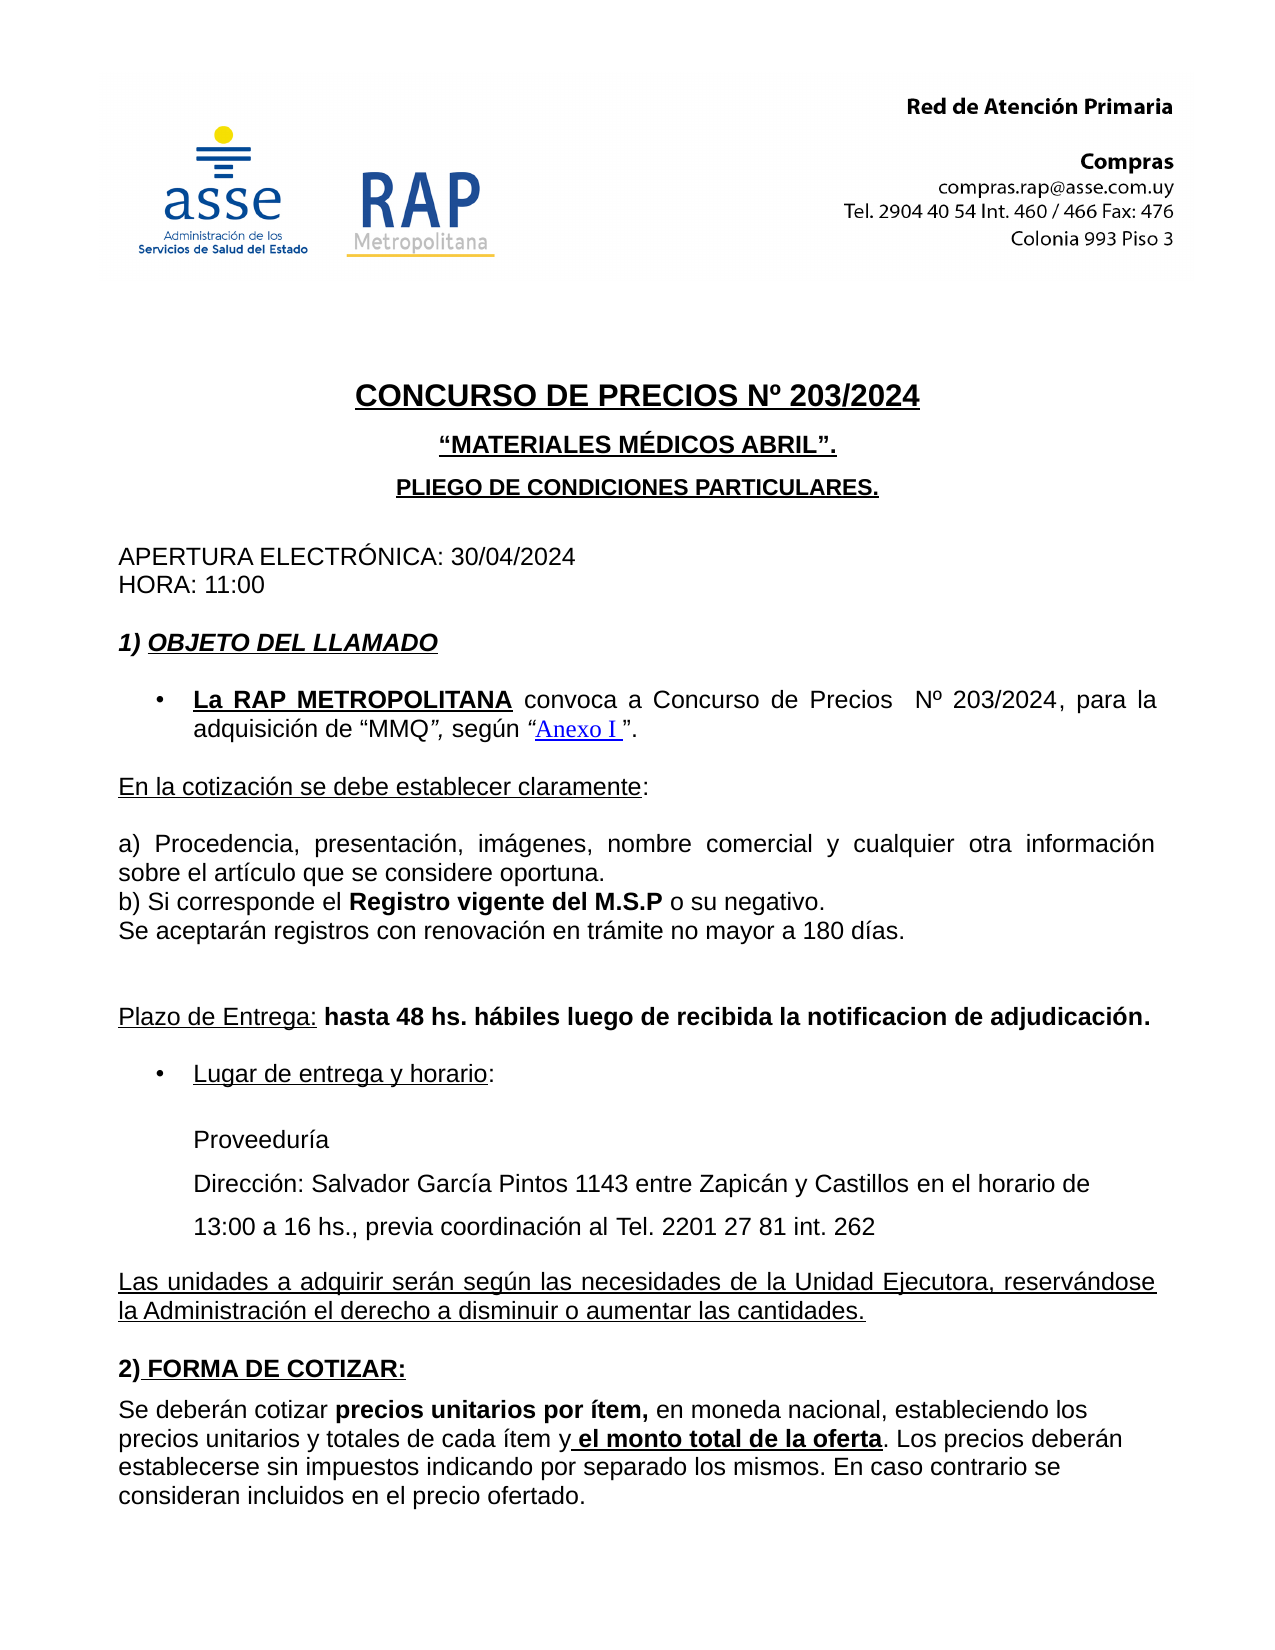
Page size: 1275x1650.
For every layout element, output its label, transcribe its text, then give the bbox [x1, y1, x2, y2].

list La RAP METROPOLITANA convoca a Concurso de Precios Nº 203/2024, para la adquisición de “MMQ”, según “Anexo I ”. [156, 686, 1157, 743]
text PLIEGO DE CONDICIONES PARTICULARES. [118, 473, 1157, 500]
text 1) OBJETO DEL LLAMADO [118, 628, 1157, 657]
text “MATERIALES MÉDICOS ABRIL”. [118, 430, 1157, 459]
text En la cotización se debe establecer claramente: [118, 772, 1157, 801]
subtitle Proveeduría Dirección: Salvador García Pintos 1143 entre Zapicán y Castillos en el horario de 13:00 a 16 hs., previa coordinación al Tel. 2201 27 81 int. 262 [156, 1126, 1157, 1241]
text Se aceptarán registros con renovación en trámite no mayor a 180 días. [118, 916, 1157, 944]
text a) Procedencia, presentación, imágenes, nombre comercial y cualquier otra información sobre el artículo que se considere oportuna. [118, 829, 1157, 887]
picture [99, 72, 1194, 281]
list Lugar de entrega y horario: [156, 1059, 1157, 1088]
text 2) Forma de Cotizar: [118, 1354, 1157, 1382]
text la Administración el derecho a disminuir o aumentar las cantidades. [118, 1294, 1157, 1325]
text Plazo de Entrega: hasta 48 hs. hábiles luego de recibida la notificacion de adjudicación. [118, 1002, 1157, 1030]
text HORA: 11:00 [118, 571, 1157, 599]
text APERTURA ELECTRÓNICA: 30/04/2024 [118, 542, 1157, 571]
text Se deberán cotizar precios unitarios por ítem, en moneda nacional, estableciendo los precios unitarios y totales de cada ítem y el monto total de la oferta. Los precios deberán establecerse sin impuestos indicando por separado los mismos. En caso contrario se consideran incluidos en el precio ofertado. [118, 1395, 1157, 1510]
text b) Si corresponde el Registro vigente del M.S.P o su negativo. [118, 887, 1157, 916]
text Las unidades a adquirir serán según las necesidades de la Unidad Ejecutora, reservándose [118, 1267, 1157, 1292]
text CONCURSO DE PRECIOS Nº 203/2024 [118, 377, 1157, 412]
